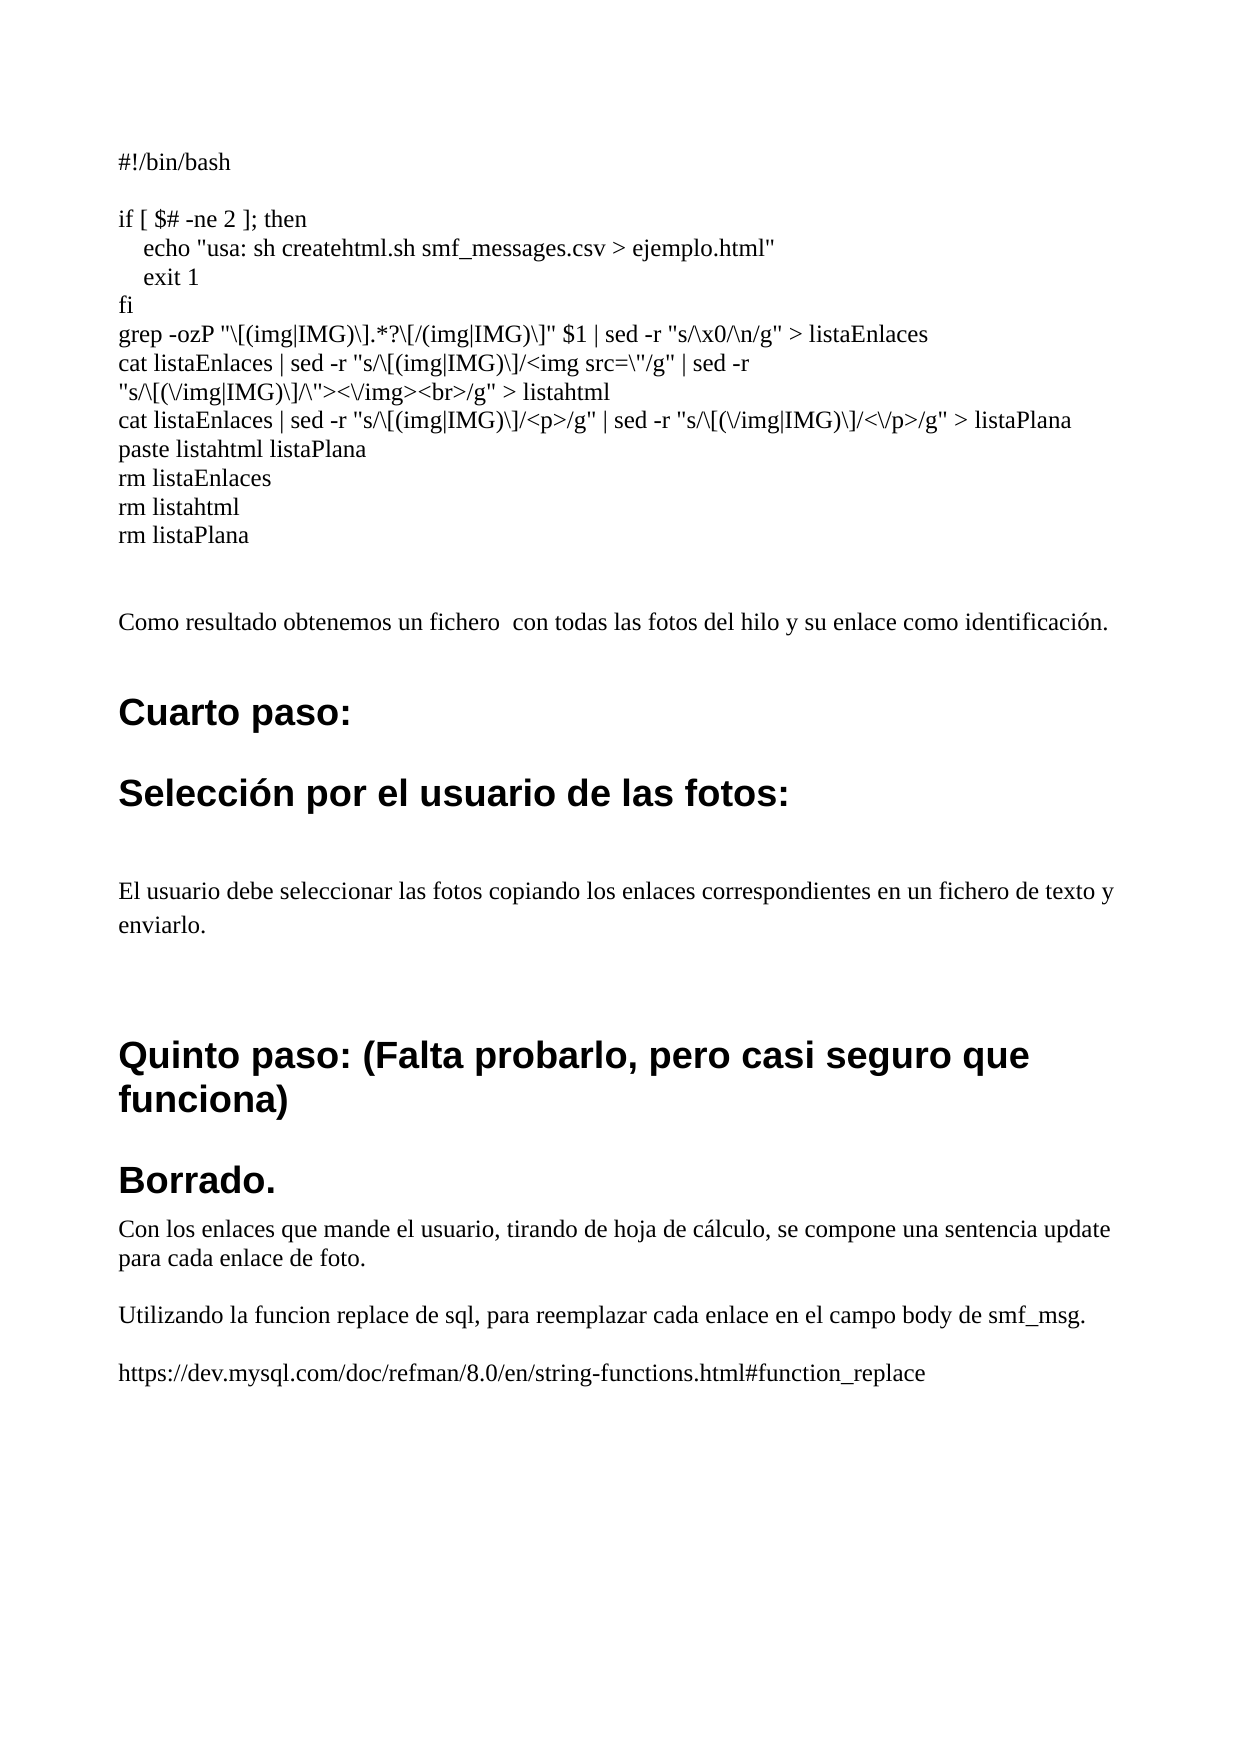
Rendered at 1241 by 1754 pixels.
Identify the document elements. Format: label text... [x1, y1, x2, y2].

subtitle Quinto paso: (Falta probarlo, pero casi seguro que funciona) [118, 1033, 1122, 1121]
text El usuario debe seleccionar las fotos copiando los enlaces correspondientes en un fichero de texto y enviarlo. [118, 876, 1122, 939]
text #!/bin/bash if [ $# -ne 2 ]; then echo "usa: sh createhtml.sh smf_messages.csv > ejemplo.html" exit 1 fi grep -ozP "\[(img|IMG)\].*?\[/(img|IMG)\]" $1 | sed -r "s/\x0/\n/g" > listaEnlaces cat listaEnlaces | sed -r "s/\[(img|IMG)\]/<img src=\"/g" | sed -r "s/\[(\/img|IMG)\]/\"><\/img><br>/g" > listahtml cat listaEnlaces | sed -r "s/\[(img|IMG)\]/<p>/g" | sed -r "s/\[(\/img|IMG)\]/<\/p>/g" > listaPlana paste listahtml listaPlana rm listaEnlaces rm listahtml rm listaPlana [118, 118, 1122, 578]
text Como resultado obtenemos un fichero con todas las fotos del hilo y su enlace como identificación. [118, 607, 1122, 636]
subtitle Borrado. [118, 1158, 1122, 1202]
text https://dev.mysql.com/doc/refman/8.0/en/string-functions.html#function_replace [118, 1358, 1122, 1387]
subtitle Selección por el usuario de las fotos: [118, 771, 1122, 814]
text Con los enlaces que mande el usuario, tirando de hoja de cálculo, se compone una sentencia update para cada enlace de foto. Utilizando la funcion replace de sql, para reemplazar cada enlace en el campo body de smf_msg. [118, 1214, 1122, 1329]
subtitle Cuarto paso: [118, 689, 1122, 733]
